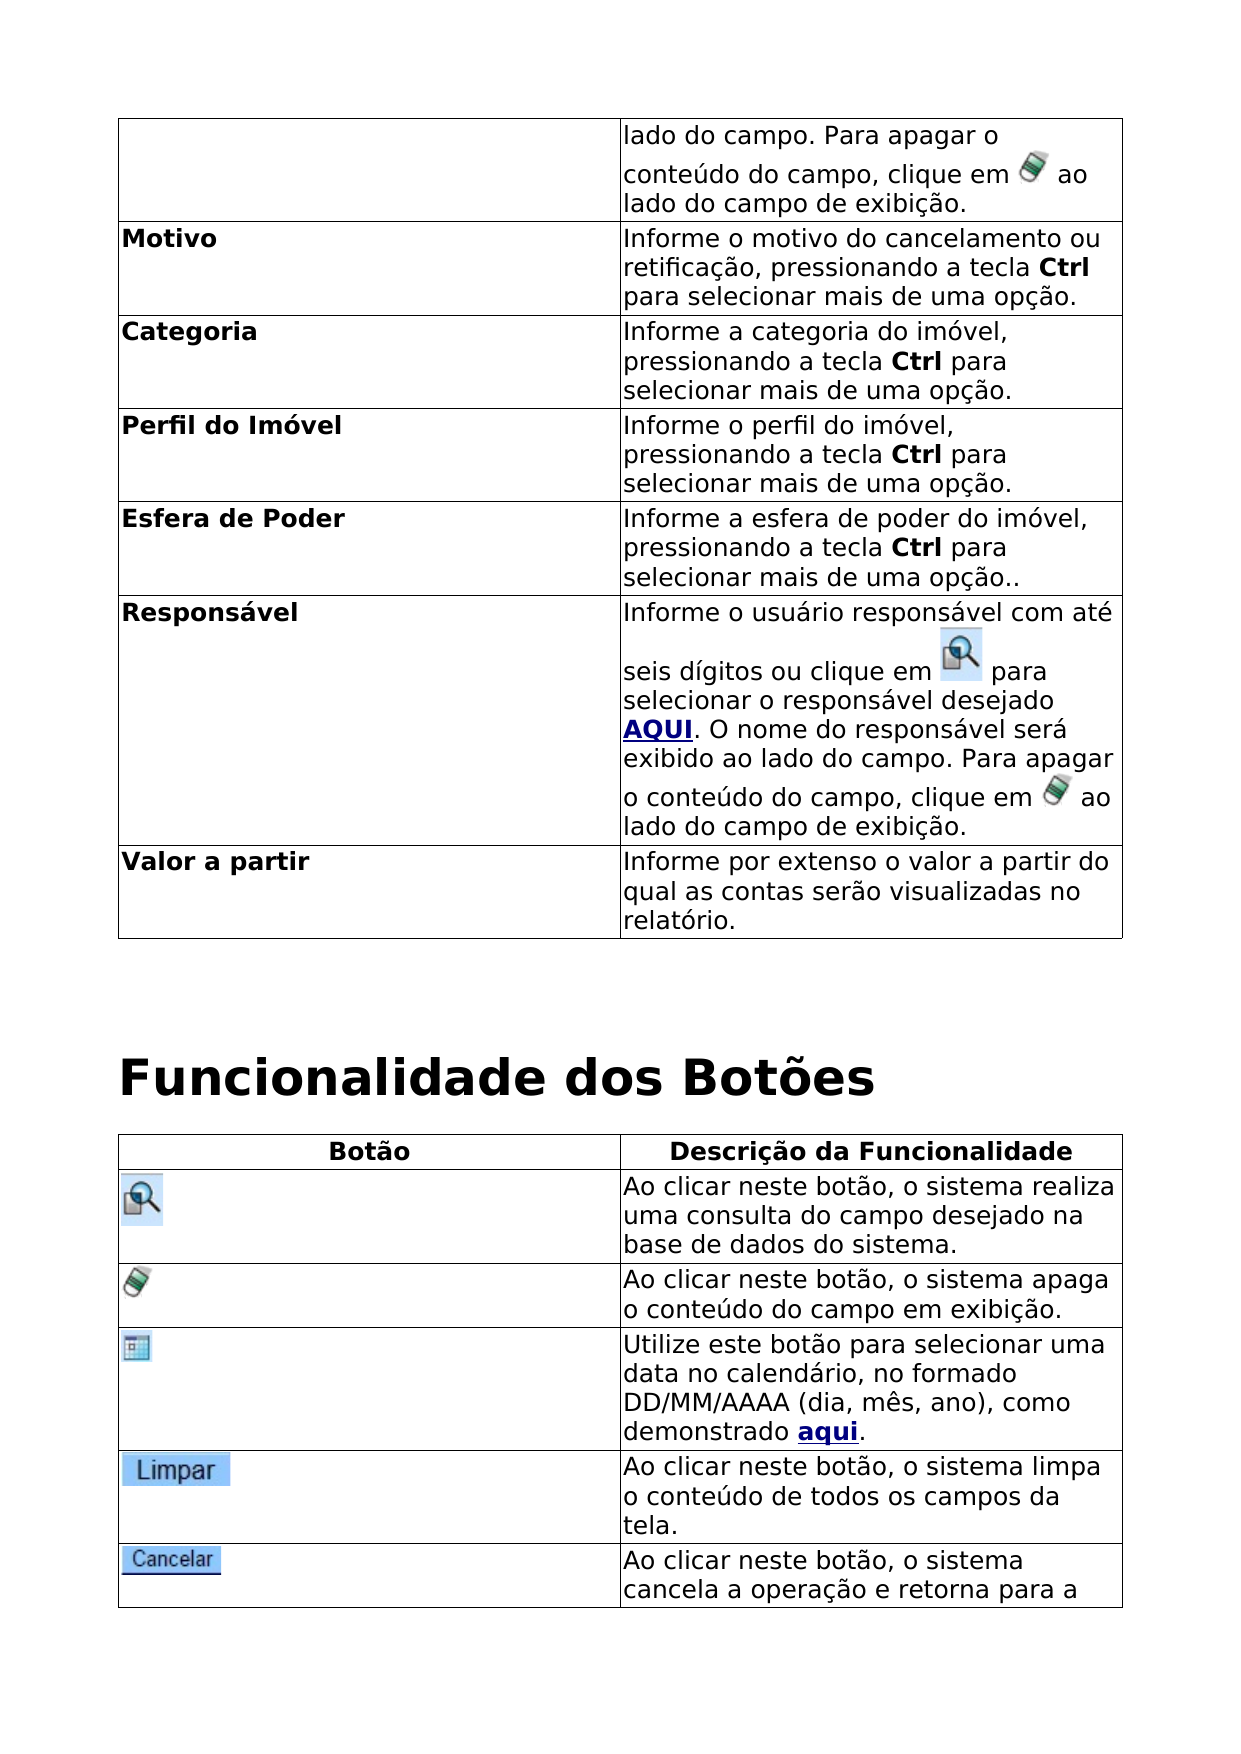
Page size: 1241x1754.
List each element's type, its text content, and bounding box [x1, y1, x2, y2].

table_cell Valor a partir [119, 846, 620, 938]
table_cell Categoria [119, 316, 620, 408]
table_header Descrição da Funcionalidade [621, 1135, 1122, 1169]
table_cell Utilize este botão para selecionar uma data no calendário, no formado DD/MM/AAAA (dia, mês, ano), como demonstrado aqui. [621, 1328, 1122, 1449]
table_cell [119, 119, 620, 221]
picture [121, 1452, 231, 1486]
table_cell Esfera de Poder [119, 502, 620, 595]
table_cell Informe o usuário responsável com até seis dígitos ou clique em para selecionar o responsável desejado AQUI. O nome do responsável será exibido ao lado do campo. Para apagar o conteúdo do campo, clique em ao lado do campo de exibição. [621, 596, 1122, 844]
picture [940, 627, 983, 681]
table_cell Informe o perfil do imóvel, pressionando a tecla Ctrl para selecionar mais de uma opção. [621, 409, 1122, 501]
table_header Botão [119, 1135, 620, 1169]
table_cell Informe o motivo do cancelamento ou retificação, pressionando a tecla Ctrl para selecionar mais de uma opção. [621, 222, 1122, 314]
picture [121, 1330, 153, 1362]
table_cell Ao clicar neste botão, o sistema realiza uma consulta do campo desejado na base de dados do sistema. [621, 1170, 1122, 1263]
table_cell Informe a esfera de poder do imóvel, pressionando a tecla Ctrl para selecionar mais de uma opção.. [621, 502, 1122, 595]
table_cell Informe por extenso o valor a partir do qual as contas serão visualizadas no relatório. [621, 846, 1122, 938]
table_cell [119, 1328, 620, 1449]
table_cell Informe a categoria do imóvel, pressionando a tecla Ctrl para selecionar mais de uma opção. [621, 316, 1122, 408]
picture [121, 1172, 164, 1226]
table_cell [119, 1264, 620, 1327]
table_cell Ao clicar neste botão, o sistema apaga o conteúdo do campo em exibição. [621, 1264, 1122, 1327]
table_cell [119, 1544, 620, 1607]
table_cell Motivo [119, 222, 620, 314]
table_cell Ao clicar neste botão, o sistema cancela a operação e retorna para a [621, 1544, 1122, 1607]
table_cell Perfil do Imóvel [119, 409, 620, 501]
picture [121, 1265, 153, 1299]
picture [1041, 773, 1073, 807]
table_cell Ao clicar neste botão, o sistema limpa o conteúdo de todos os campos da tela. [621, 1451, 1122, 1543]
subtitle Funcionalidade dos Botões [118, 1049, 1122, 1107]
picture [1017, 150, 1050, 184]
table_cell [119, 1170, 620, 1263]
table_cell Responsável [119, 596, 620, 844]
picture [121, 1546, 222, 1575]
table_cell [119, 1451, 620, 1543]
table_cell lado do campo. Para apagar o conteúdo do campo, clique em ao lado do campo de exibição. [621, 119, 1122, 221]
